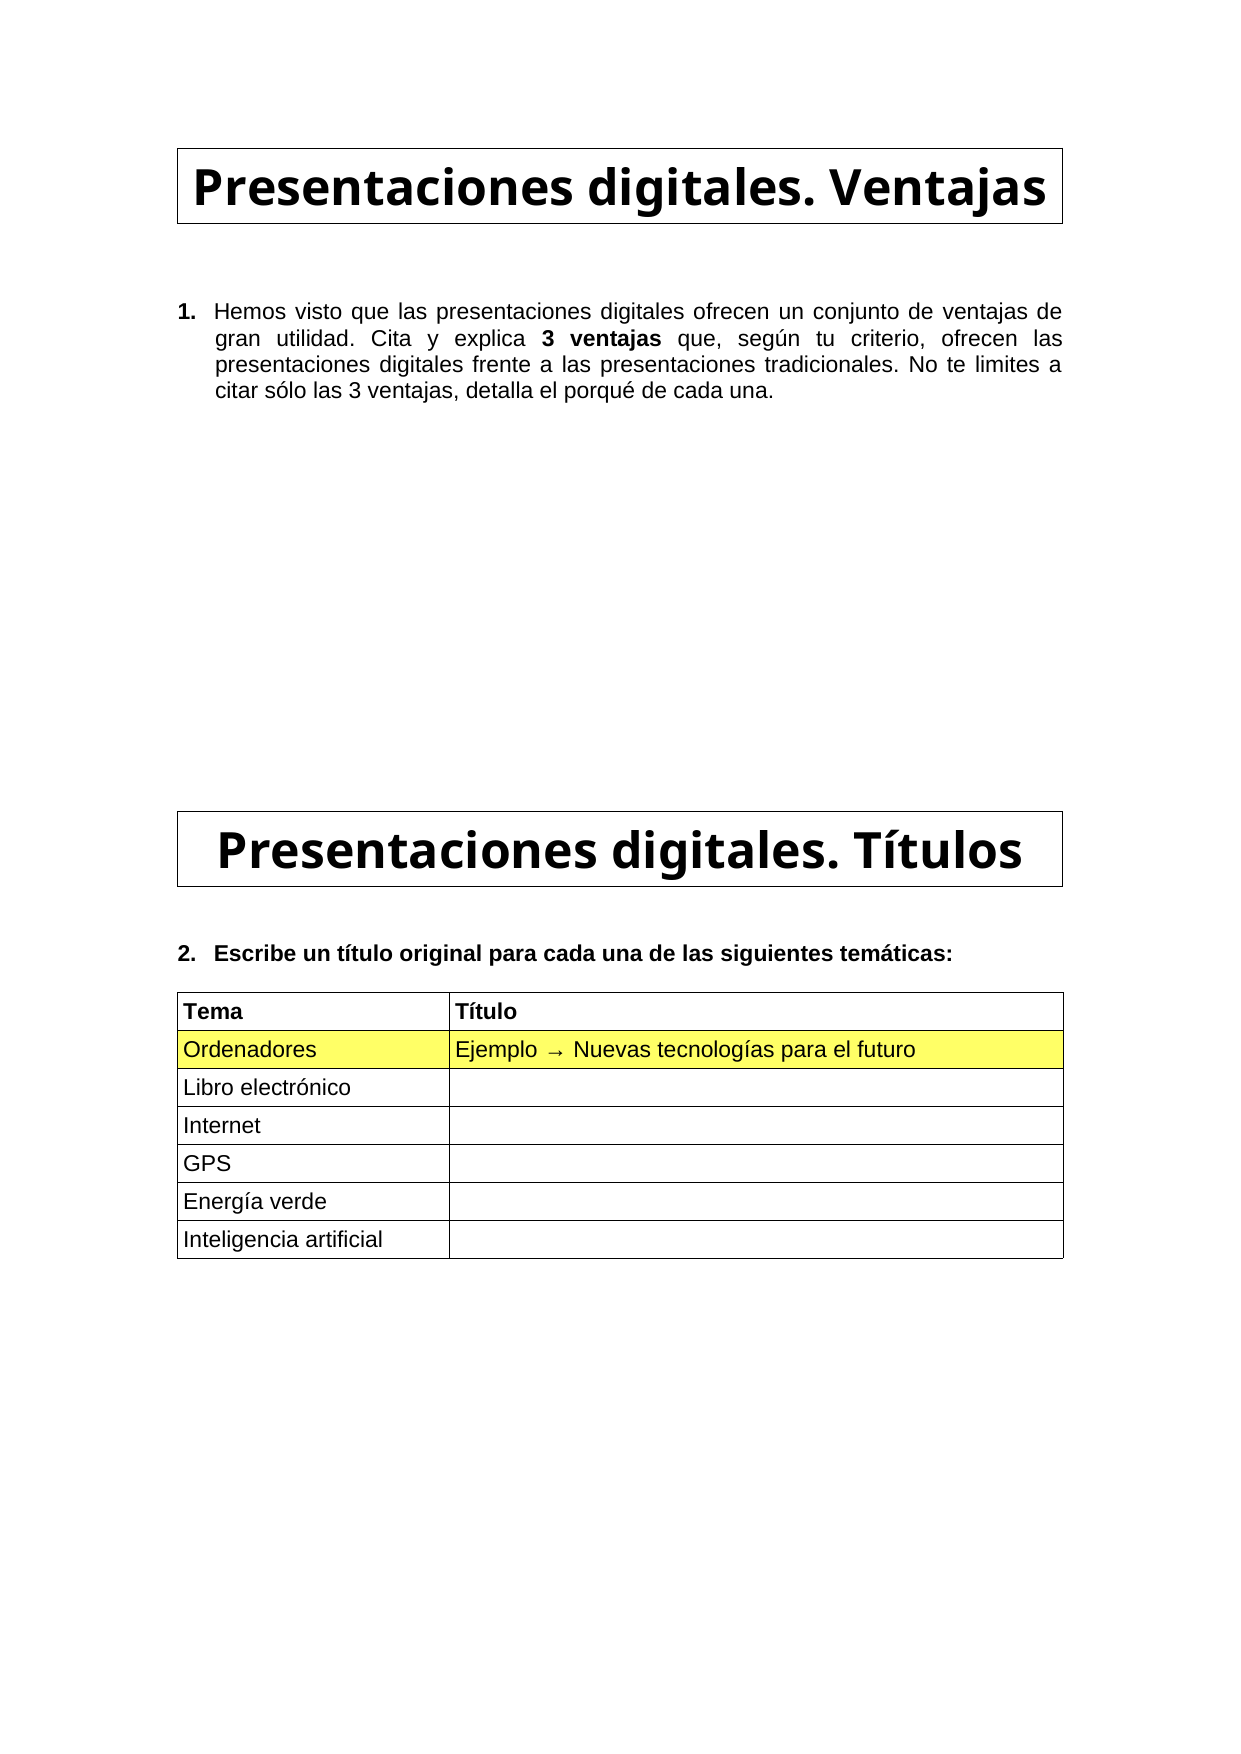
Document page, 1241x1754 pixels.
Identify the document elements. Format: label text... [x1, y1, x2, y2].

table_cell [450, 1145, 1063, 1182]
table_cell [450, 1221, 1063, 1258]
text Presentaciones digitales. Títulos [178, 812, 1062, 886]
table_cell Libro electrónico [178, 1069, 449, 1106]
table_header Título [450, 993, 1063, 1030]
table_cell [450, 1069, 1063, 1106]
table_cell GPS [178, 1145, 449, 1182]
table_header Tema [178, 993, 449, 1030]
table_cell Ordenadores [178, 1031, 449, 1068]
table_cell Ejemplo → Nuevas tecnologías para el futuro [450, 1031, 1063, 1068]
table_cell [450, 1107, 1063, 1144]
list Hemos visto que las presentaciones digitales ofrecen un conjunto de ventajas de gran utilidad. Cita y explica 3 ventajas que, según tu criterio, ofrecen las presentaciones digitales frente a las presentaciones tradicionales. No te limites a citar sólo las 3 ventajas, detalla el porqué de cada una. [177, 298, 1063, 403]
table_cell Inteligencia artificial [178, 1221, 449, 1258]
table_cell Energía verde [178, 1183, 449, 1220]
table_cell Internet [178, 1107, 449, 1144]
table_cell [450, 1183, 1063, 1220]
text Presentaciones digitales. Ventajas [178, 149, 1062, 223]
list Escribe un título original para cada una de las siguientes temáticas: [177, 939, 1063, 966]
